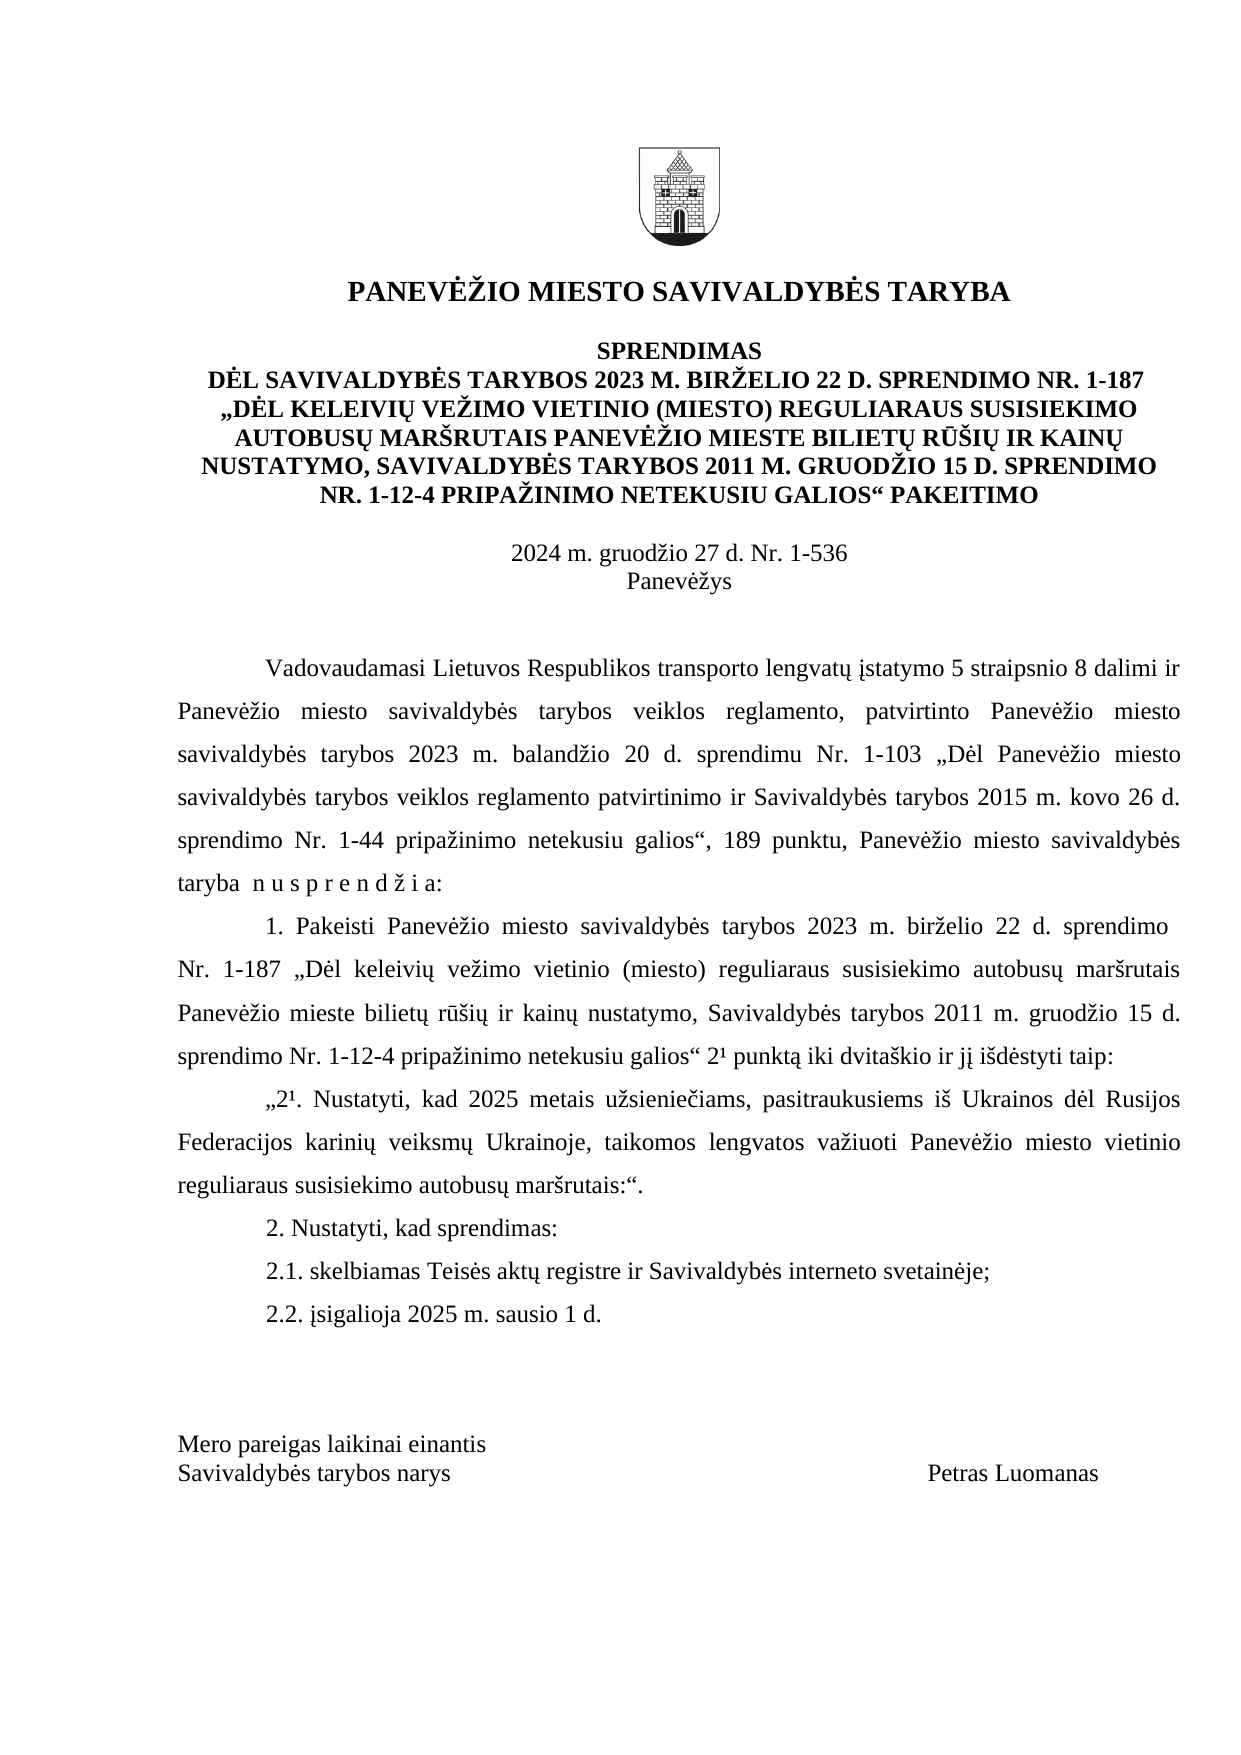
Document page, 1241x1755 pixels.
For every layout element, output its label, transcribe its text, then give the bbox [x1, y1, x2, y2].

text PANEVĖŽIO MIESTO SAVIVALDYBĖS TARYBA [177, 274, 1181, 308]
text 2. Nustatyti, kad sprendimas: [177, 1213, 1181, 1242]
text „DĖL KELEIVIŲ VEŽIMO VIETINIO (MIESTO) REGULIARAUS SUSISIEKIMO AUTOBUSŲ MARŠRUTAIS PANEVĖŽIO MIESTE BILIETŲ RŪŠIŲ IR KAINŲ NUSTATYMO, SAVIVALDYBĖS TARYBOS 2011 M. GRUODŽIO 15 D. SPRENDIMO NR. 1-12-4 PRIPAŽINIMO NETEKUSIU GALIOS“ PAKEITIMO [177, 394, 1181, 509]
text 1. Pakeisti Panevėžio miesto savivaldybės tarybos 2023 m. birželio 22 d. sprendimo Nr. 1-187 „Dėl keleivių vežimo vietinio (miesto) reguliaraus susisiekimo autobusų maršrutais Panevėžio mieste bilietų rūšių ir kainų nustatymo, Savivaldybės tarybos 2011 m. gruodžio 15 d. sprendimo Nr. 1-12-4 pripažinimo netekusiu galios“ 2¹ punktą iki dvitaškio ir jį išdėstyti taip: [177, 911, 1181, 1069]
text 2024 m. gruodžio 27 d. Nr. 1-536 [177, 538, 1181, 566]
text „2¹. Nustatyti, kad 2025 metais užsieniečiams, pasitraukusiems iš Ukrainos dėl Rusijos Federacijos karinių veiksmų Ukrainoje, taikomos lengvatos važiuoti Panevėžio miesto vietinio reguliaraus susisiekimo autobusų maršrutais:“. [177, 1084, 1181, 1199]
text 2.2. įsigalioja 2025 m. sausio 1 d. [177, 1299, 1181, 1328]
text 2.1. skelbiamas Teisės aktų registre ir Savivaldybės interneto svetainėje; [177, 1256, 1181, 1285]
text SPRENDIMAS [177, 336, 1181, 365]
text Mero pareigas laikinai einantis [177, 1429, 1181, 1458]
text Vadovaudamasi Lietuvos Respublikos transporto lengvatų įstatymo 5 straipsnio 8 dalimi ir Panevėžio miesto savivaldybės tarybos veiklos reglamento, patvirtinto Panevėžio miesto savivaldybės tarybos 2023 m. balandžio 20 d. sprendimu Nr. 1-103 „Dėl Panevėžio miesto savivaldybės tarybos veiklos reglamento patvirtinimo ir Savivaldybės tarybos 2015 m. kovo 26 d. sprendimo Nr. 1-44 pripažinimo netekusiu galios“, 189 punktu, Panevėžio miesto savivaldybės taryba n u s p r e n d ž i a: [177, 653, 1181, 897]
text DĖL SAVIVALDYBĖS TARYBOS 2023 M. BIRŽELIO 22 D. SPRENDIMO NR. 1-187 [177, 365, 1181, 394]
text Panevėžys [177, 566, 1181, 595]
text Savivaldybės tarybos narys Petras Luomanas [177, 1458, 1181, 1486]
